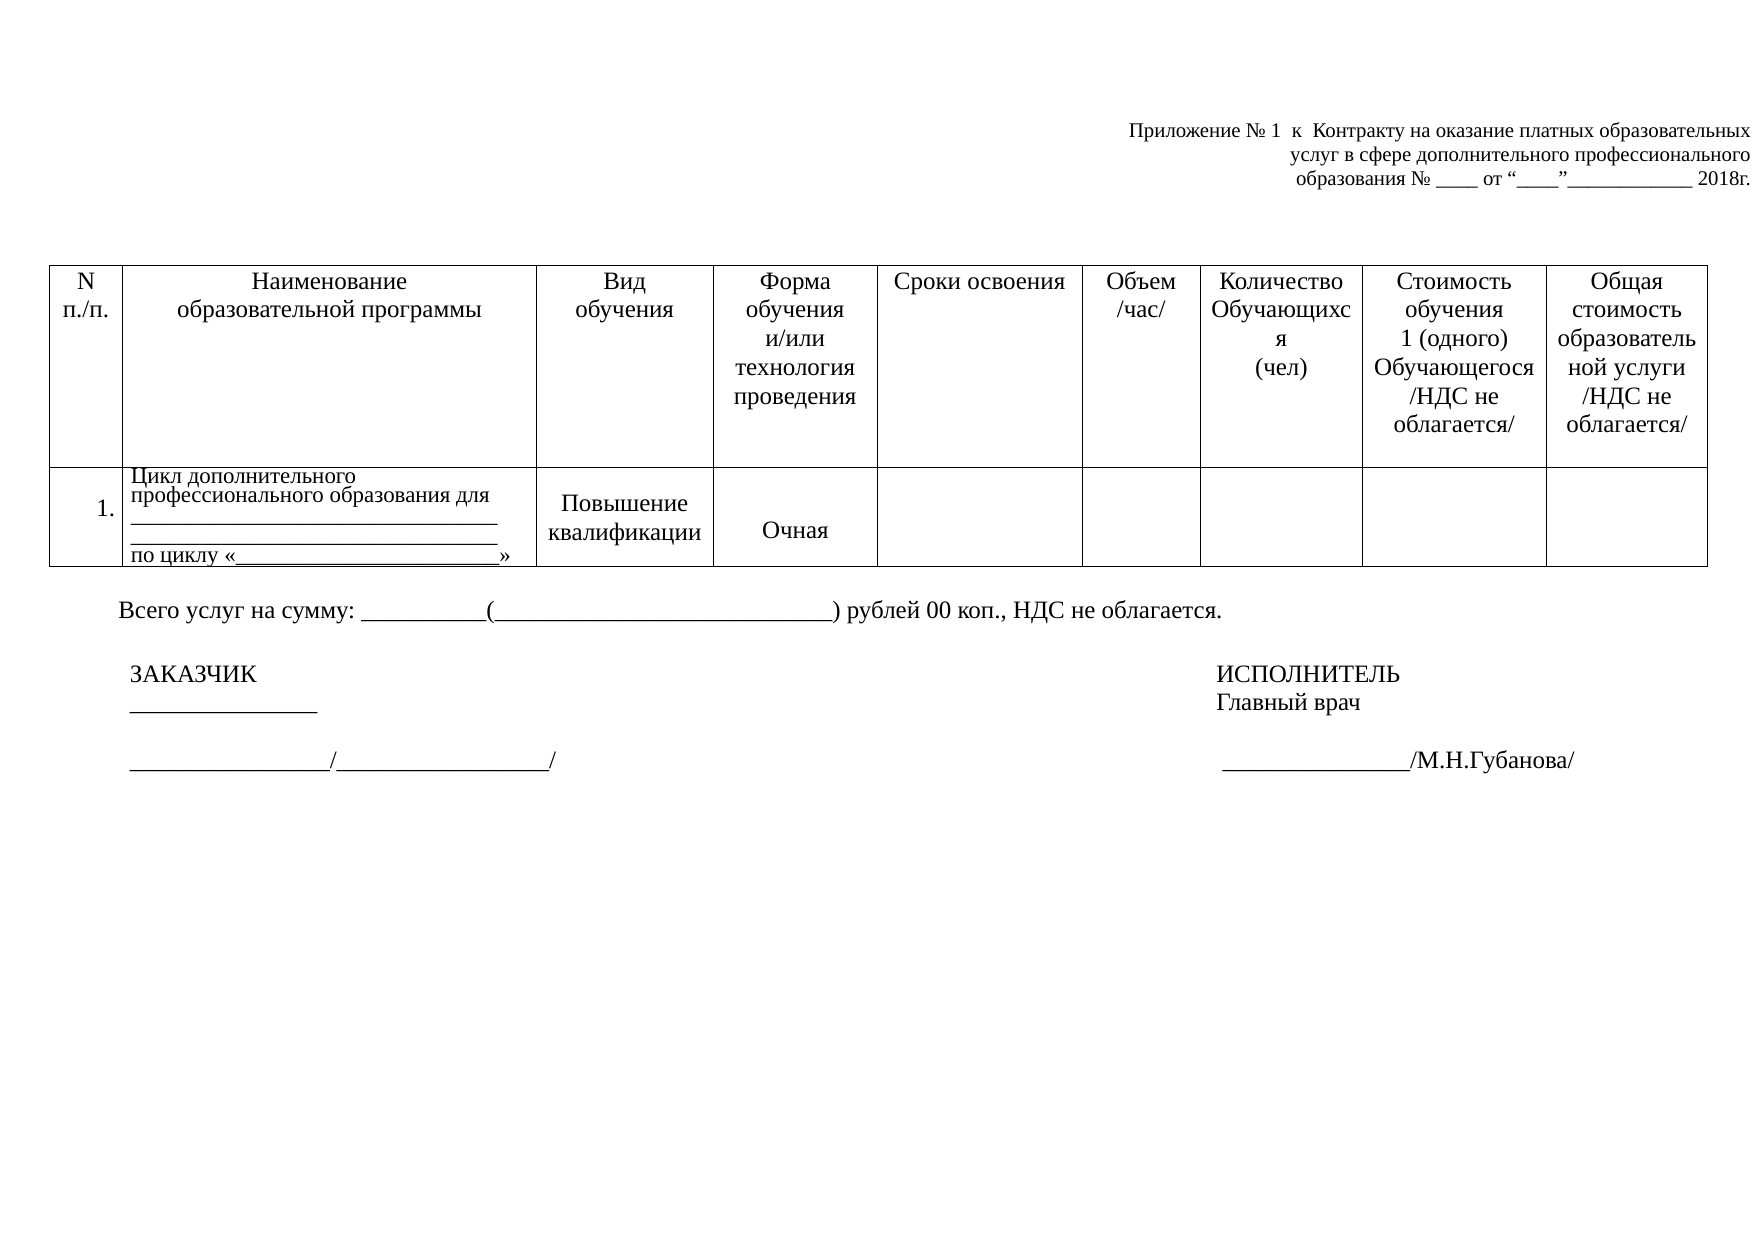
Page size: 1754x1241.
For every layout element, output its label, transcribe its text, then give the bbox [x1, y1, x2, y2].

table_cell [1083, 468, 1200, 566]
table_cell Повышение квалификации [537, 468, 713, 566]
table_header Общая стоимость образовательной услуги /НДС не облагается/ [1547, 266, 1707, 467]
table_header Вид обучения [537, 266, 713, 467]
table_cell [1547, 468, 1707, 566]
table_header Количество Обучающихся (чел) [1201, 266, 1362, 467]
table_header Сроки освоения [878, 266, 1082, 467]
table_header N п./п. [50, 266, 122, 467]
table_header Форма обучения и/или технология проведения [714, 266, 877, 467]
table_header Объем /час/ [1083, 266, 1200, 467]
table_header Наименование образовательной программы [123, 266, 536, 467]
table_header Приложение № 1 к Контракту на оказание платных образовательных услуг в сфере дополнительного профессионального образования № ____ от “____”____________ 2018г. [109, 118, 1754, 237]
table_cell [1201, 468, 1362, 566]
table_header ИСПОЛНИТЕЛЬ Главный врач _______________/М.Н.Губанова/ [948, 653, 1754, 800]
table_cell Очная [714, 468, 877, 566]
table_cell [878, 468, 1082, 566]
table_header Стоимость обучения 1 (одного) Обучающегося /НДС не облагается/ [1363, 266, 1546, 467]
table_cell Цикл дополнительного профессионального образования для ________________________________ ________________________________ по циклу «_______________________» [123, 468, 536, 566]
table_cell [1363, 468, 1546, 566]
table_cell 1. [50, 468, 122, 566]
text Всего услуг на сумму: __________(___________________________) рублей 00 коп., НДС не облагается. [118, 595, 1636, 624]
table_header ЗАКАЗЧИК _______________ ________________/_________________/ [124, 653, 948, 800]
